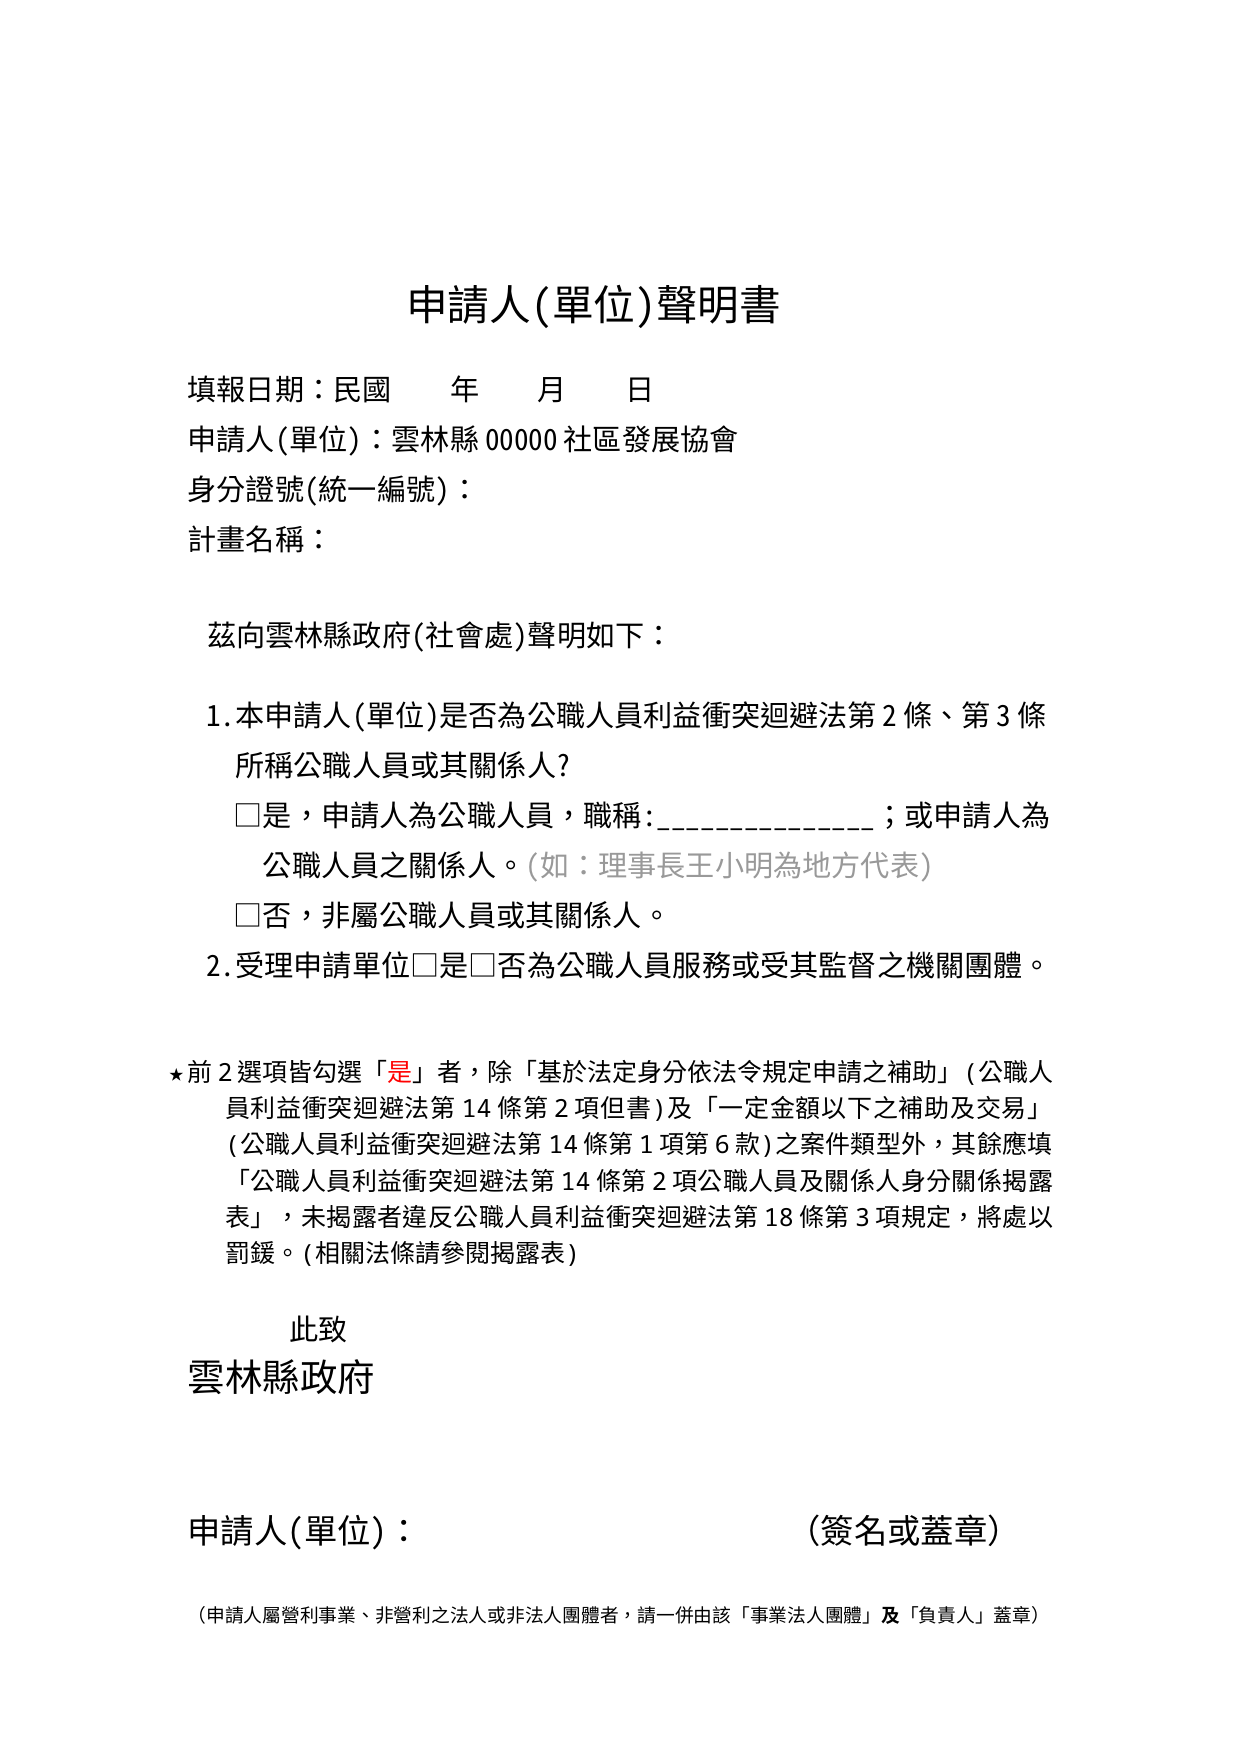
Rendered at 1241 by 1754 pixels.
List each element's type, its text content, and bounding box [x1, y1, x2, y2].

text 填報日期：民國 年 月 日 [187, 360, 1053, 410]
text 此致 [187, 1306, 1053, 1348]
text □否，非屬公職人員或其關係人。 [233, 887, 1053, 937]
text 雲林縣政府 [187, 1348, 1053, 1403]
list 前2選項皆勾選「是」者，除「基於法定身分依法令規定申請之補助」(公職人員利益衝突迴避法第14條第2項但書)及「一定金額以下之補助及交易」(公職人員利益衝突迴避法第14條第1項第6款)之案件類型外，其餘應填「公職人員利益衝突迴避法第14條第2項公職人員及關係人身分關係揭露表」，未揭露者違反公職人員利益衝突迴避法第18條第3項規定，將處以罰鍰。(相關法條請參閱揭露表) [168, 1052, 1053, 1270]
text 計畫名稱： [187, 510, 1087, 560]
text 申請人(單位)聲明書 [187, 277, 1000, 331]
text 申請人(單位)：雲林縣00000社區發展協會 [187, 410, 1053, 460]
text 茲向雲林縣政府(社會處)聲明如下： [187, 613, 1053, 655]
text □是，申請人為公職人員，職稱:_______________；或申請人為公職人員之關係人。(如：理事長王小明為地方代表) [233, 787, 1053, 887]
text 身分證號(統一編號)： [187, 460, 1053, 510]
text 申請人(單位)： （簽名或蓋章） [187, 1511, 1053, 1551]
text 1.本申請人(單位)是否為公職人員利益衝突迴避法第2條、第3條所稱公職人員或其關係人? [206, 687, 1053, 787]
text 2.受理申請單位□是□否為公職人員服務或受其監督之機關團體。 [206, 937, 1053, 987]
text （申請人屬營利事業、非營利之法人或非法人團體者，請一併由該「事業法人團體」及「負責人」蓋章） [187, 1591, 1053, 1630]
